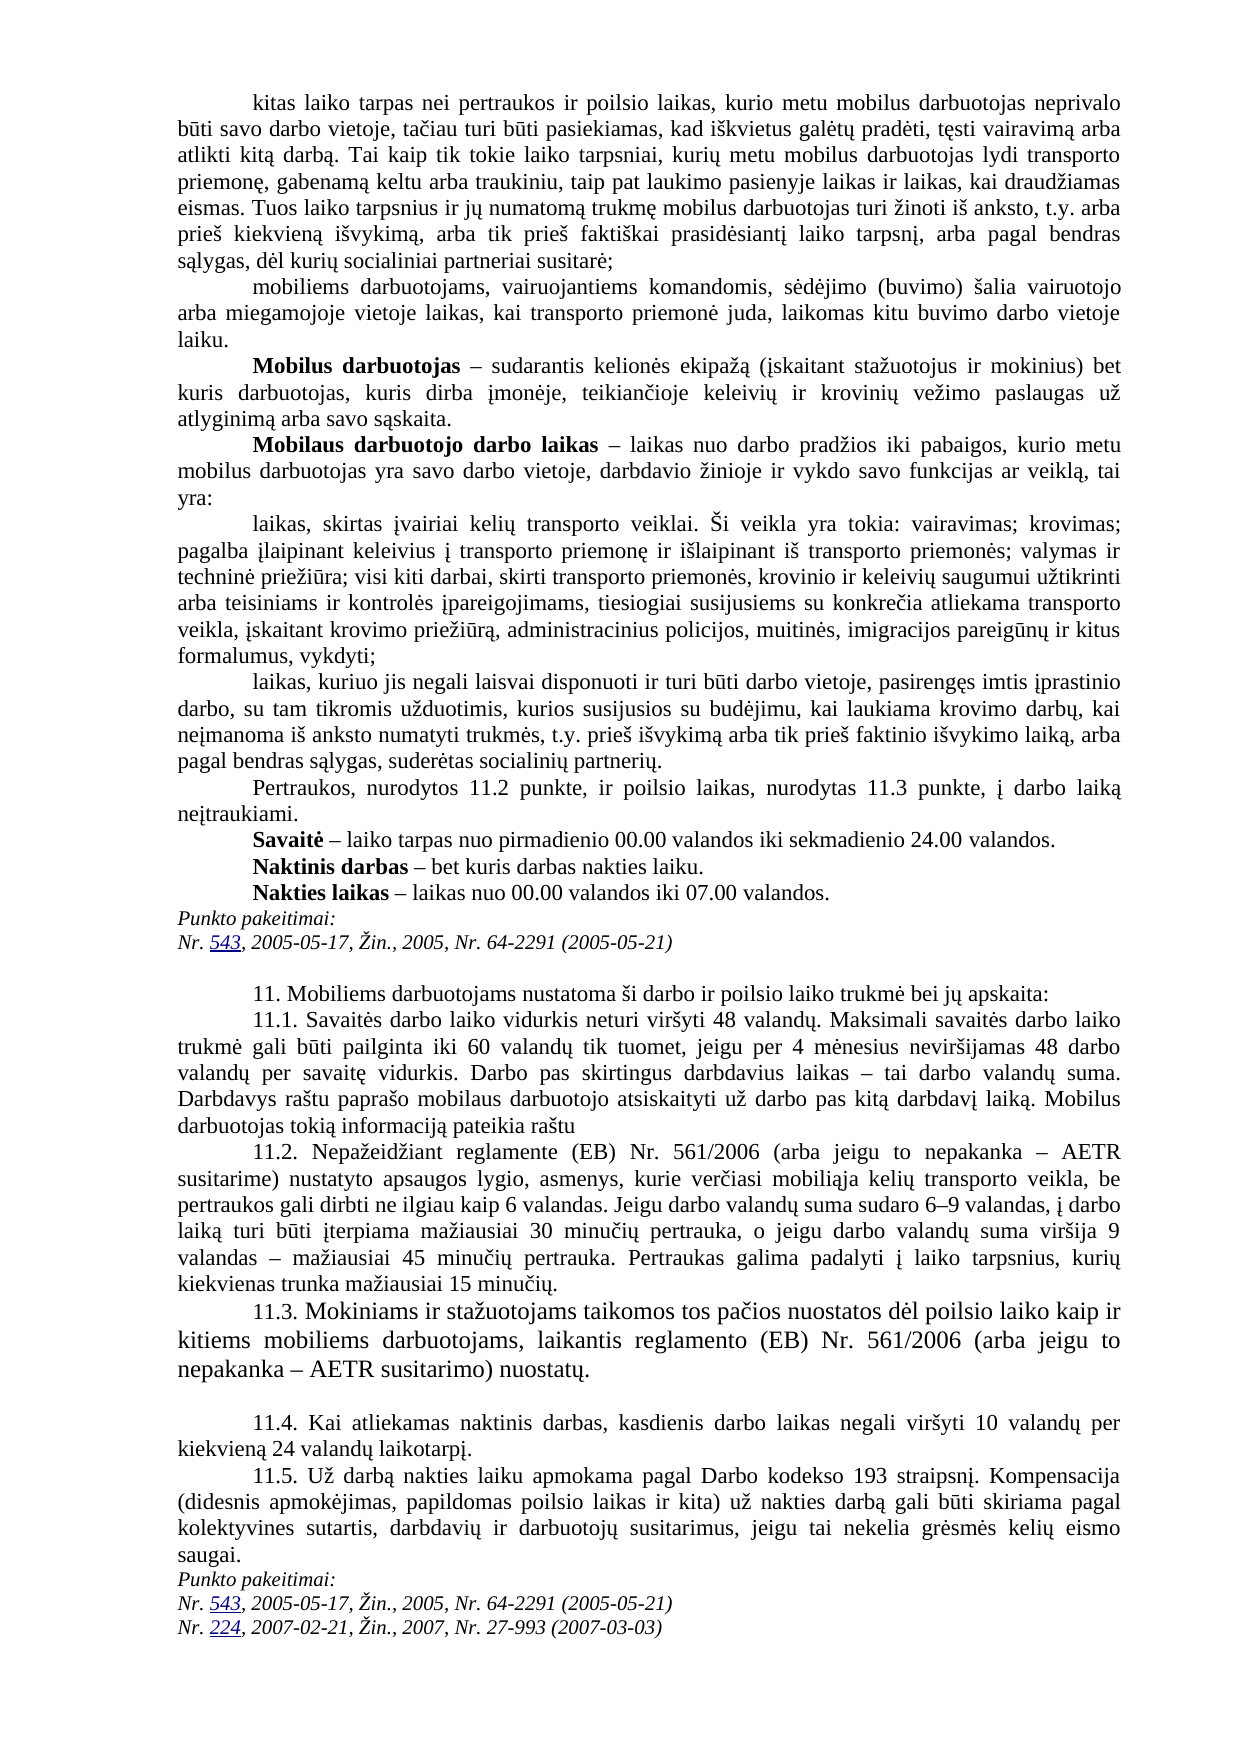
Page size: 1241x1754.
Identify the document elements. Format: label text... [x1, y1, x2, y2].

text Naktinis darbas – bet kuris darbas nakties laiku. [177, 853, 1122, 879]
text 11.1. Savaitės darbo laiko vidurkis neturi viršyti 48 valandų. Maksimali savaitės darbo laiko trukmė gali būti pailginta iki 60 valandų tik tuomet, jeigu per 4 mėnesius neviršijamas 48 darbo valandų per savaitę vidurkis. Darbo pas skirtingus darbdavius laikas – tai darbo valandų suma. Darbdavys raštu paprašo mobilaus darbuotojo atsiskaityti už darbo pas kitą darbdavį laiką. Mobilus darbuotojas tokią informaciją pateikia raštu [177, 1006, 1122, 1138]
text Nr. 224, 2007-02-21, Žin., 2007, Nr. 27-993 (2007-03-03) [177, 1615, 1122, 1639]
text kitas laiko tarpas nei pertraukos ir poilsio laikas, kurio metu mobilus darbuotojas neprivalo būti savo darbo vietoje, tačiau turi būti pasiekiamas, kad iškvietus galėtų pradėti, tęsti vairavimą arba atlikti kitą darbą. Tai kaip tik tokie laiko tarpsniai, kurių metu mobilus darbuotojas lydi transporto priemonę, gabenamą keltu arba traukiniu, taip pat laukimo pasienyje laikas ir laikas, kai draudžiamas eismas. Tuos laiko tarpsnius ir jų numatomą trukmę mobilus darbuotojas turi žinoti iš anksto, t.y. arba prieš kiekvieną išvykimą, arba tik prieš faktiškai prasidėsiantį laiko tarpsnį, arba pagal bendras sąlygas, dėl kurių socialiniai partneriai susitarė; [177, 89, 1122, 273]
text 11.5. Už darbą nakties laiku apmokama pagal Darbo kodekso 193 straipsnį. Kompensacija (didesnis apmokėjimas, papildomas poilsio laikas ir kita) už nakties darbą gali būti skiriama pagal kolektyvines sutartis, darbdavių ir darbuotojų susitarimus, jeigu tai nekelia grėsmės kelių eismo saugai. [177, 1462, 1122, 1567]
text Mobilaus darbuotojo darbo laikas – laikas nuo darbo pradžios iki pabaigos, kurio metu mobilus darbuotojas yra savo darbo vietoje, darbdavio žinioje ir vykdo savo funkcijas ar veiklą, tai yra: [177, 431, 1122, 510]
text 11. Mobiliems darbuotojams nustatoma ši darbo ir poilsio laiko trukmė bei jų apskaita: [177, 980, 1122, 1006]
text 11.3. Mokiniams ir stažuotojams taikomos tos pačios nuostatos dėl poilsio laiko kaip ir kitiems mobiliems darbuotojams, laikantis reglamento (EB) Nr. 561/2006 (arba jeigu to nepakanka – AETR susitarimo) nuostatų. [177, 1296, 1122, 1383]
text Mobilus darbuotojas – sudarantis kelionės ekipažą (įskaitant stažuotojus ir mokinius) bet kuris darbuotojas, kuris dirba įmonėje, teikiančioje keleivių ir krovinių vežimo paslaugas už atlyginimą arba savo sąskaita. [177, 352, 1122, 431]
text Nakties laikas – laikas nuo 00.00 valandos iki 07.00 valandos. [177, 879, 1122, 906]
text 11.4. Kai atliekamas naktinis darbas, kasdienis darbo laikas negali viršyti 10 valandų per kiekvieną 24 valandų laikotarpį. [177, 1409, 1122, 1462]
text mobiliems darbuotojams, vairuojantiems komandomis, sėdėjimo (buvimo) šalia vairuotojo arba miegamojoje vietoje laikas, kai transporto priemonė juda, laikomas kitu buvimo darbo vietoje laiku. [177, 273, 1122, 352]
text Nr. 543, 2005-05-17, Žin., 2005, Nr. 64-2291 (2005-05-21) [177, 1591, 1122, 1615]
text Savaitė – laiko tarpas nuo pirmadienio 00.00 valandos iki sekmadienio 24.00 valandos. [177, 827, 1122, 853]
text laikas, skirtas įvairiai kelių transporto veiklai. Ši veikla yra tokia: vairavimas; krovimas; pagalba įlaipinant keleivius į transporto priemonę ir išlaipinant iš transporto priemonės; valymas ir techninė priežiūra; visi kiti darbai, skirti transporto priemonės, krovinio ir keleivių saugumui užtikrinti arba teisiniams ir kontrolės įpareigojimams, tiesiogiai susijusiems su konkrečia atliekama transporto veikla, įskaitant krovimo priežiūrą, administracinius policijos, muitinės, imigracijos pareigūnų ir kitus formalumus, vykdyti; [177, 510, 1122, 668]
text Pertraukos, nurodytos 11.2 punkte, ir poilsio laikas, nurodytas 11.3 punkte, į darbo laiką neįtraukiami. [177, 774, 1122, 827]
text Nr. 543, 2005-05-17, Žin., 2005, Nr. 64-2291 (2005-05-21) [177, 930, 1122, 954]
text Punkto pakeitimai: [177, 906, 1122, 930]
text laikas, kuriuo jis negali laisvai disponuoti ir turi būti darbo vietoje, pasirengęs imtis įprastinio darbo, su tam tikromis užduotimis, kurios susijusios su budėjimu, kai laukiama krovimo darbų, kai neįmanoma iš anksto numatyti trukmės, t.y. prieš išvykimą arba tik prieš faktinio išvykimo laiką, arba pagal bendras sąlygas, suderėtas socialinių partnerių. [177, 668, 1122, 774]
text 11.2. Nepažeidžiant reglamente (EB) Nr. 561/2006 (arba jeigu to nepakanka – AETR susitarime) nustatyto apsaugos lygio, asmenys, kurie verčiasi mobiliąja kelių transporto veikla, be pertraukos gali dirbti ne ilgiau kaip 6 valandas. Jeigu darbo valandų suma sudaro 6–9 valandas, į darbo laiką turi būti įterpiama mažiausiai 30 minučių pertrauka, o jeigu darbo valandų suma viršija 9 valandas – mažiausiai 45 minučių pertrauka. Pertraukas galima padalyti į laiko tarpsnius, kurių kiekvienas trunka mažiausiai 15 minučių. [177, 1138, 1122, 1296]
text Punkto pakeitimai: [177, 1567, 1122, 1591]
